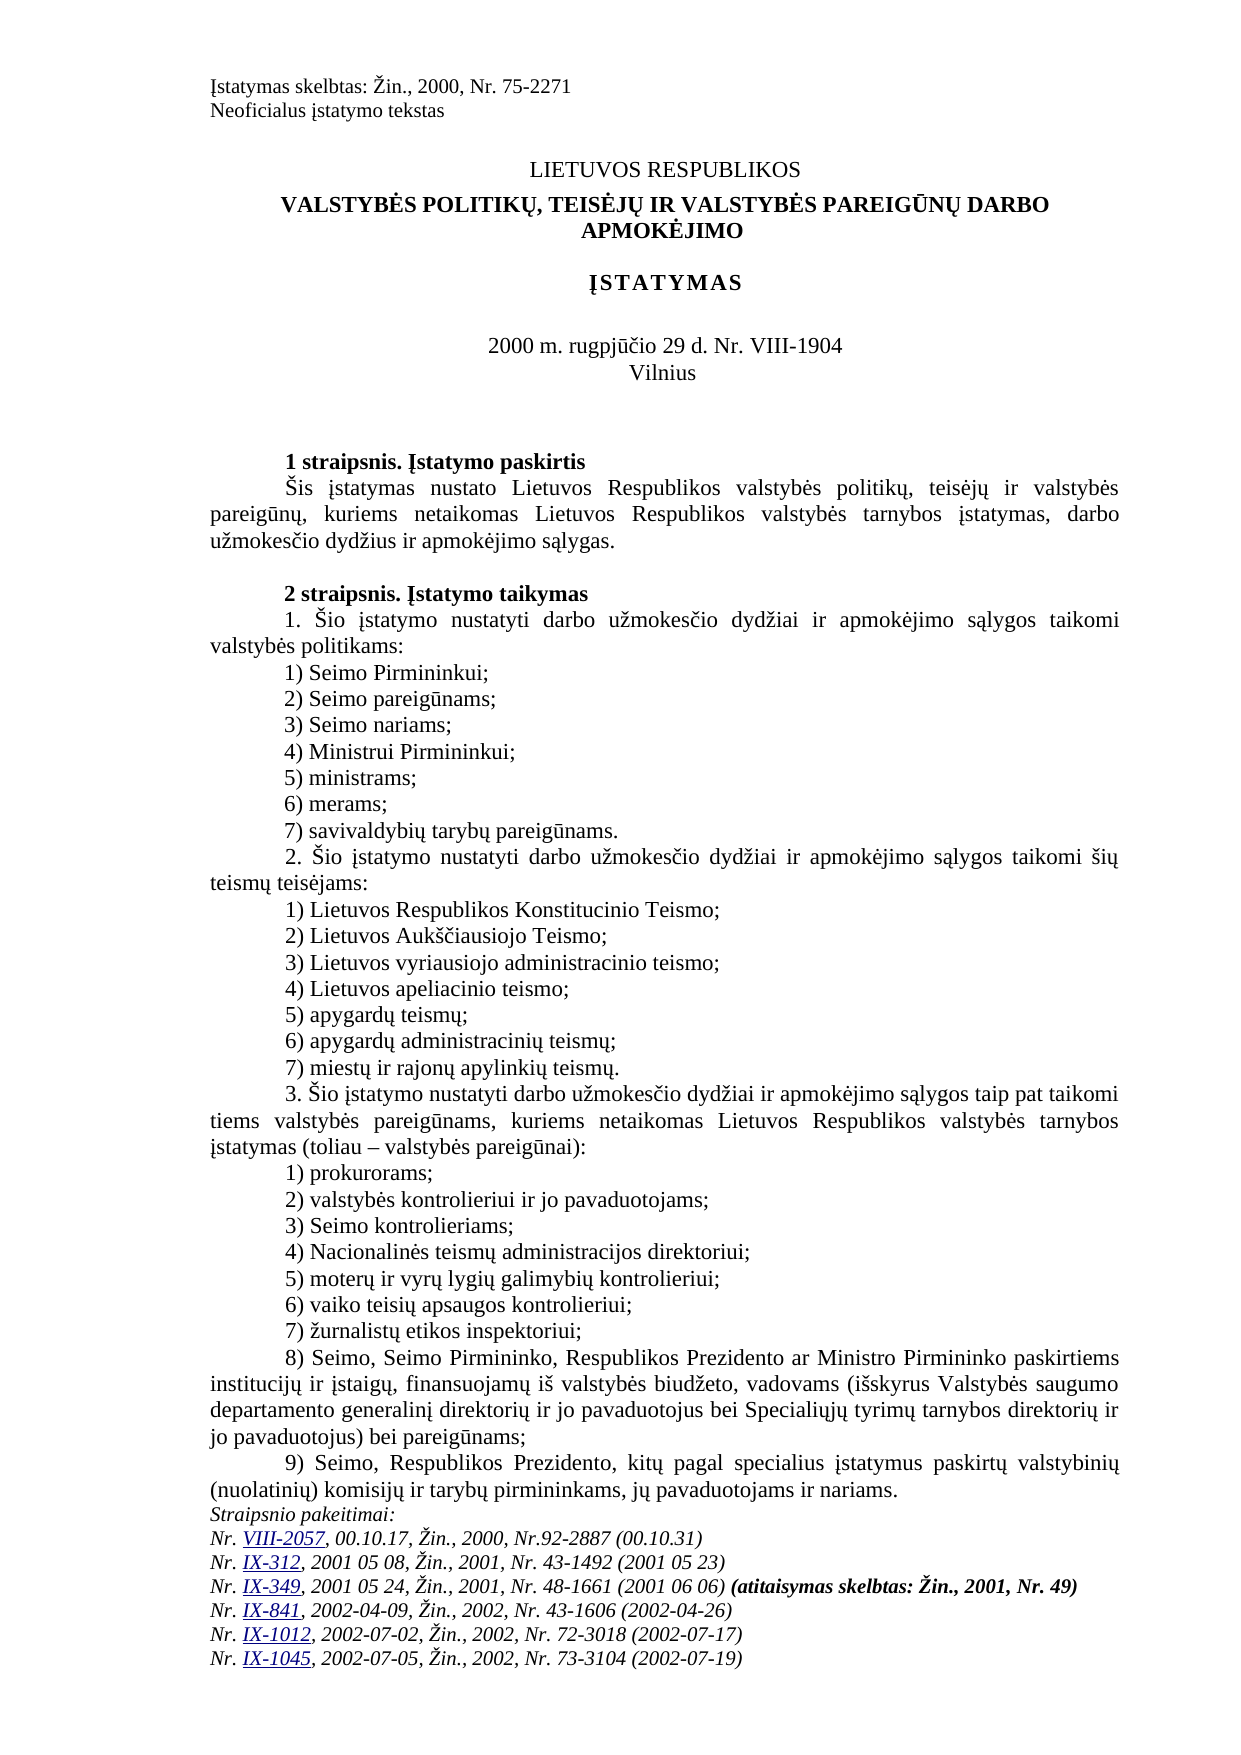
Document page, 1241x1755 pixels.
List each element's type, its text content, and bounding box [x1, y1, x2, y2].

text Nr. IX-349, 2001 05 24, Žin., 2001, Nr. 48-1661 (2001 06 06) (atitaisymas skelbtas: Žin., 2001, Nr. 49) [210, 1574, 1120, 1598]
text 1) prokurorams; [210, 1159, 1120, 1186]
text VALSTYBĖS POLITIKŲ, TEISĖJŲ IR VALSTYBĖS PAREIGŪNŲ DARBO APMOKĖJIMO [210, 191, 1120, 244]
text LIETUVOS RESPUBLIKOS [210, 156, 1120, 183]
text Nr. IX-841, 2002-04-09, Žin., 2002, Nr. 43-1606 (2002-04-26) [210, 1598, 1120, 1622]
text Straipsnio pakeitimai: [210, 1502, 1120, 1526]
text Šis įstatymas nustato Lietuvos Respublikos valstybės politikų, teisėjų ir valstybės pareigūnų, kuriems netaikomas Lietuvos Respublikos valstybės tarnybos įstatymas, darbo užmokesčio dydžius ir apmokėjimo sąlygas. [210, 474, 1120, 553]
text 6) apygardų administracinių teismų; [210, 1028, 1120, 1054]
text 1 straipsnis. Įstatymo paskirtis [210, 448, 1120, 474]
text 2000 m. rugpjūčio 29 d. Nr. VIII-1904 Vilnius [210, 333, 1120, 385]
text Nr. VIII-2057, 00.10.17, Žin., 2000, Nr.92-2887 (00.10.31) [210, 1526, 1120, 1550]
text Įstatymas skelbtas: Žin., 2000, Nr. 75-2271 [210, 73, 1120, 98]
text 1) Seimo Pirmininkui; [210, 659, 1120, 685]
text 5) apygardų teismų; [210, 1001, 1120, 1028]
text 6) merams; [210, 790, 1120, 817]
text 4) Ministrui Pirmininkui; [210, 738, 1120, 764]
text ĮSTATYMAS [210, 269, 1120, 295]
text 6) vaiko teisių apsaugos kontrolieriui; [210, 1291, 1120, 1317]
text Nr. IX-312, 2001 05 08, Žin., 2001, Nr. 43-1492 (2001 05 23) [210, 1550, 1120, 1574]
text Nr. IX-1012, 2002-07-02, Žin., 2002, Nr. 72-3018 (2002-07-17) [210, 1622, 1120, 1646]
text 2) Lietuvos Aukščiausiojo Teismo; [210, 922, 1120, 948]
text 1. Šio įstatymo nustatyti darbo užmokesčio dydžiai ir apmokėjimo sąlygos taikomi valstybės politikams: [210, 606, 1120, 659]
text 9) Seimo, Respublikos Prezidento, kitų pagal specialius įstatymus paskirtų valstybinių (nuolatinių) komisijų ir tarybų pirmininkams, jų pavaduotojams ir nariams. [210, 1449, 1120, 1502]
text 3) Seimo kontrolieriams; [210, 1212, 1120, 1238]
text Nr. IX-1045, 2002-07-05, Žin., 2002, Nr. 73-3104 (2002-07-19) [210, 1646, 1120, 1670]
text 3) Lietuvos vyriausiojo administracinio teismo; [210, 948, 1119, 975]
text 2) Seimo pareigūnams; [210, 685, 1120, 711]
text 7) savivaldybių tarybų pareigūnams. [210, 817, 1120, 843]
text 3) Seimo nariams; [210, 711, 1120, 738]
text 8) Seimo, Seimo Pirmininko, Respublikos Prezidento ar Ministro Pirmininko paskirtiems institucijų ir įstaigų, finansuojamų iš valstybės biudžeto, vadovams (išskyrus Valstybės saugumo departamento generalinį direktorių ir jo pavaduotojus bei Specialiųjų tyrimų tarnybos direktorių ir jo pavaduotojus) bei pareigūnams; [210, 1344, 1120, 1449]
text 2 straipsnis. Įstatymo taikymas [210, 579, 1120, 606]
text 4) Nacionalinės teismų administracijos direktoriui; [210, 1238, 1120, 1265]
text 5) ministrams; [210, 764, 1120, 790]
text 7) miestų ir rajonų apylinkių teismų. [210, 1054, 1120, 1080]
text Neoficialus įstatymo tekstas [210, 98, 1120, 122]
text 3. Šio įstatymo nustatyti darbo užmokesčio dydžiai ir apmokėjimo sąlygos taip pat taikomi tiems valstybės pareigūnams, kuriems netaikomas Lietuvos Respublikos valstybės tarnybos įstatymas (toliau – valstybės pareigūnai): [210, 1080, 1120, 1159]
text 7) žurnalistų etikos inspektoriui; [210, 1317, 1120, 1344]
text 2) valstybės kontrolieriui ir jo pavaduotojams; [210, 1186, 1120, 1212]
text 1) Lietuvos Respublikos Konstitucinio Teismo; [210, 896, 1120, 922]
text 2. Šio įstatymo nustatyti darbo užmokesčio dydžiai ir apmokėjimo sąlygos taikomi šių teismų teisėjams: [210, 843, 1120, 896]
text 4) Lietuvos apeliacinio teismo; [210, 975, 1120, 1001]
text 5) moterų ir vyrų lygių galimybių kontrolieriui; [210, 1265, 1120, 1291]
